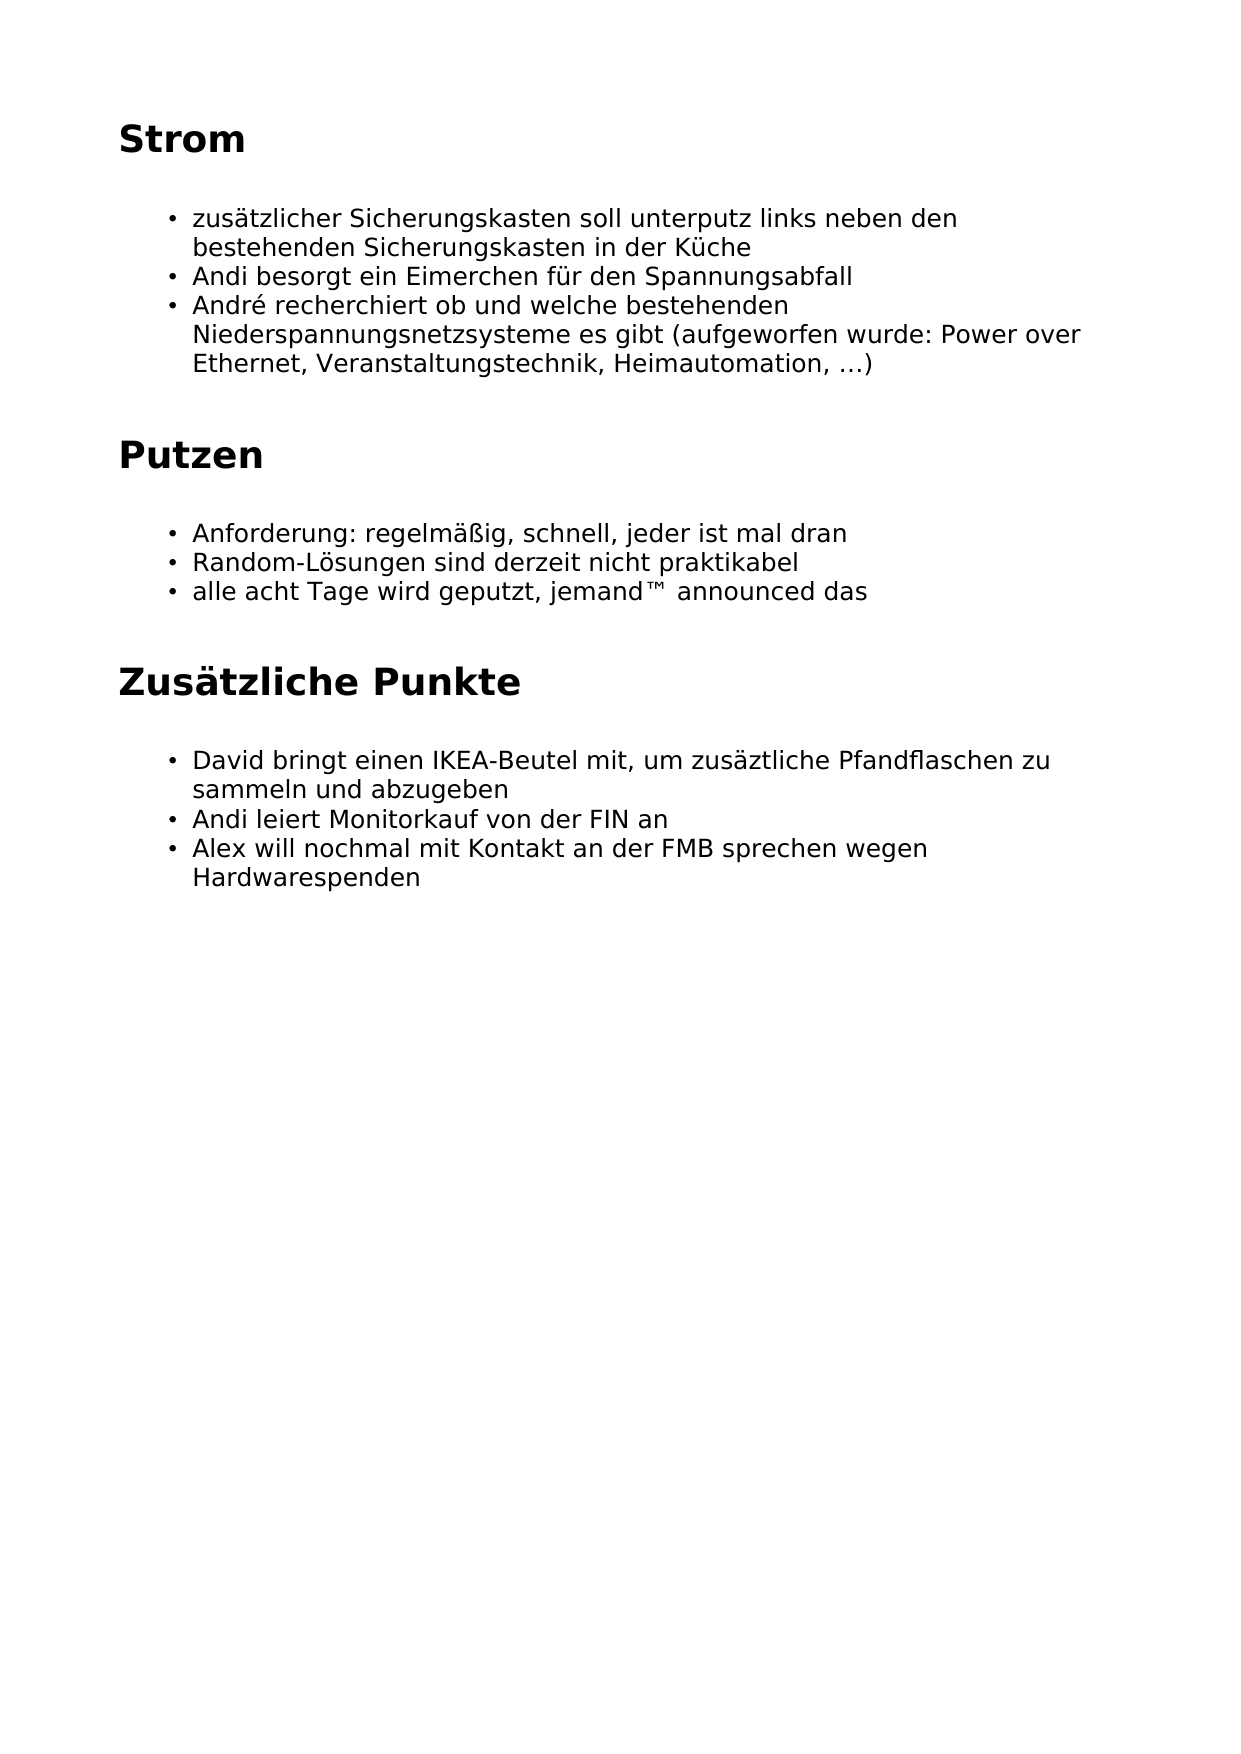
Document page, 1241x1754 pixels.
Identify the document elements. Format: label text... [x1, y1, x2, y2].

list David bringt einen IKEA-Beutel mit, um zusäztliche Pfandflaschen zu sammeln und abzugeben [177, 746, 1122, 805]
list Alex will nochmal mit Kontakt an der FMB sprechen wegen Hardwarespenden [177, 834, 1122, 892]
list alle acht Tage wird geputzt, jemand™ announced das [177, 577, 1122, 606]
list André recherchiert ob und welche bestehenden Niederspannungsnetzsysteme es gibt (aufgeworfen wurde: Power over Ethernet, Veranstaltungstechnik, Heimautomation, …) [177, 291, 1122, 379]
list Random-Lösungen sind derzeit nicht praktikabel [177, 548, 1122, 577]
subtitle Strom [118, 118, 1122, 162]
subtitle Zusätzliche Punkte [118, 661, 1122, 704]
list zusätzlicher Sicherungskasten soll unterputz links neben den bestehenden Sicherungskasten in der Küche [177, 204, 1122, 262]
list Anforderung: regelmäßig, schnell, jeder ist mal dran [177, 519, 1122, 548]
subtitle Putzen [118, 433, 1122, 477]
list Andi besorgt ein Eimerchen für den Spannungsabfall [177, 262, 1122, 291]
list Andi leiert Monitorkauf von der FIN an [177, 805, 1122, 834]
